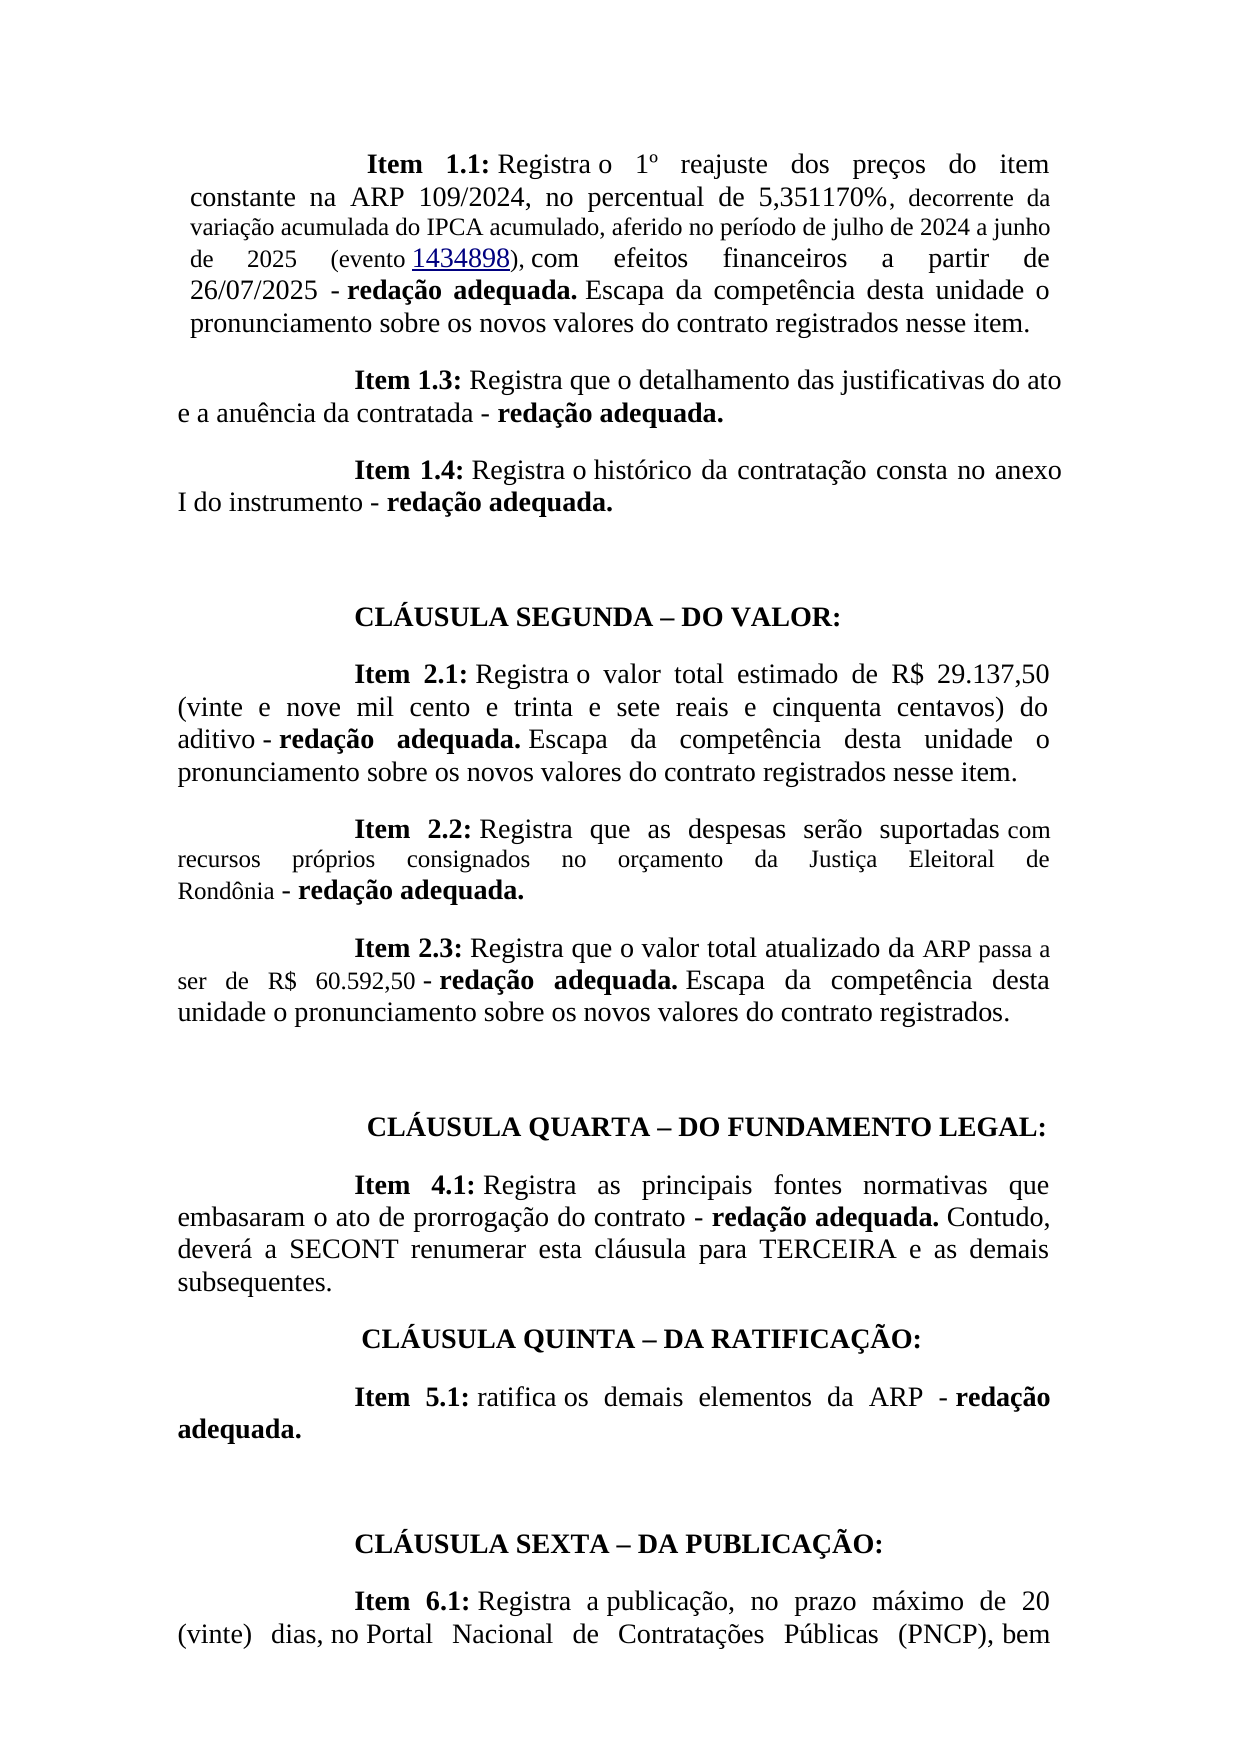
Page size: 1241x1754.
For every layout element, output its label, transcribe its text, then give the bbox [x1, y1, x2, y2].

text Item 1.1: Registra o 1º reajuste dos preços do item constante na ARP 109/2024, no percentual de 5,351170%, decorrente da variação acumulada do IPCA acumulado, aferido no período de julho de 2024 a junho de 2025 (evento 1434898), com efeitos financeiros a partir de 26/07/2025 - redação adequada. Escapa da competência desta unidade o pronunciamento sobre os novos valores do contrato registrados nesse item. [190, 147, 1051, 338]
text CLÁUSULA SEGUNDA – DO VALOR: [177, 600, 1051, 633]
text Item 2.3: Registra que o valor total atualizado da ARP passa a ser de R$ 60.592,50 - redação adequada. Escapa da competência desta unidade o pronunciamento sobre os novos valores do contrato registrados. [177, 931, 1051, 1028]
text CLÁUSULA QUINTA – DA RATIFICAÇÃO: [177, 1322, 1051, 1355]
text Item 6.1: Registra a publicação, no prazo máximo de 20 (vinte) dias, no Portal Nacional de Contratações Públicas (PNCP), bem [177, 1584, 1051, 1649]
text CLÁUSULA QUARTA – DO FUNDAMENTO LEGAL: [190, 1110, 1051, 1143]
text Item 4.1: Registra as principais fontes normativas que embasaram o ato de prorrogação do contrato - redação adequada. Contudo, deverá a SECONT renumerar esta cláusula para TERCEIRA e as demais subsequentes. [177, 1168, 1051, 1297]
text Item 5.1: ratifica os demais elementos da ARP - redação adequada. [177, 1380, 1051, 1444]
text Item 1.3: Registra que o detalhamento das justificativas do ato e a anuência da contratada - redação adequada. [177, 363, 1063, 428]
text Item 2.1: Registra o valor total estimado de R$ 29.137,50 (vinte e nove mil cento e trinta e sete reais e cinquenta centavos) do aditivo - redação adequada. Escapa da competência desta unidade o pronunciamento sobre os novos valores do contrato registrados nesse item. [177, 658, 1051, 787]
text Item 2.2: Registra que as despesas serão suportadas com recursos próprios consignados no orçamento da Justiça Eleitoral de Rondônia - redação adequada. [177, 812, 1051, 906]
text CLÁUSULA SEXTA – DA PUBLICAÇÃO: [177, 1527, 1051, 1559]
text Item 1.4: Registra o histórico da contratação consta no anexo I do instrumento - redação adequada. [177, 453, 1063, 518]
